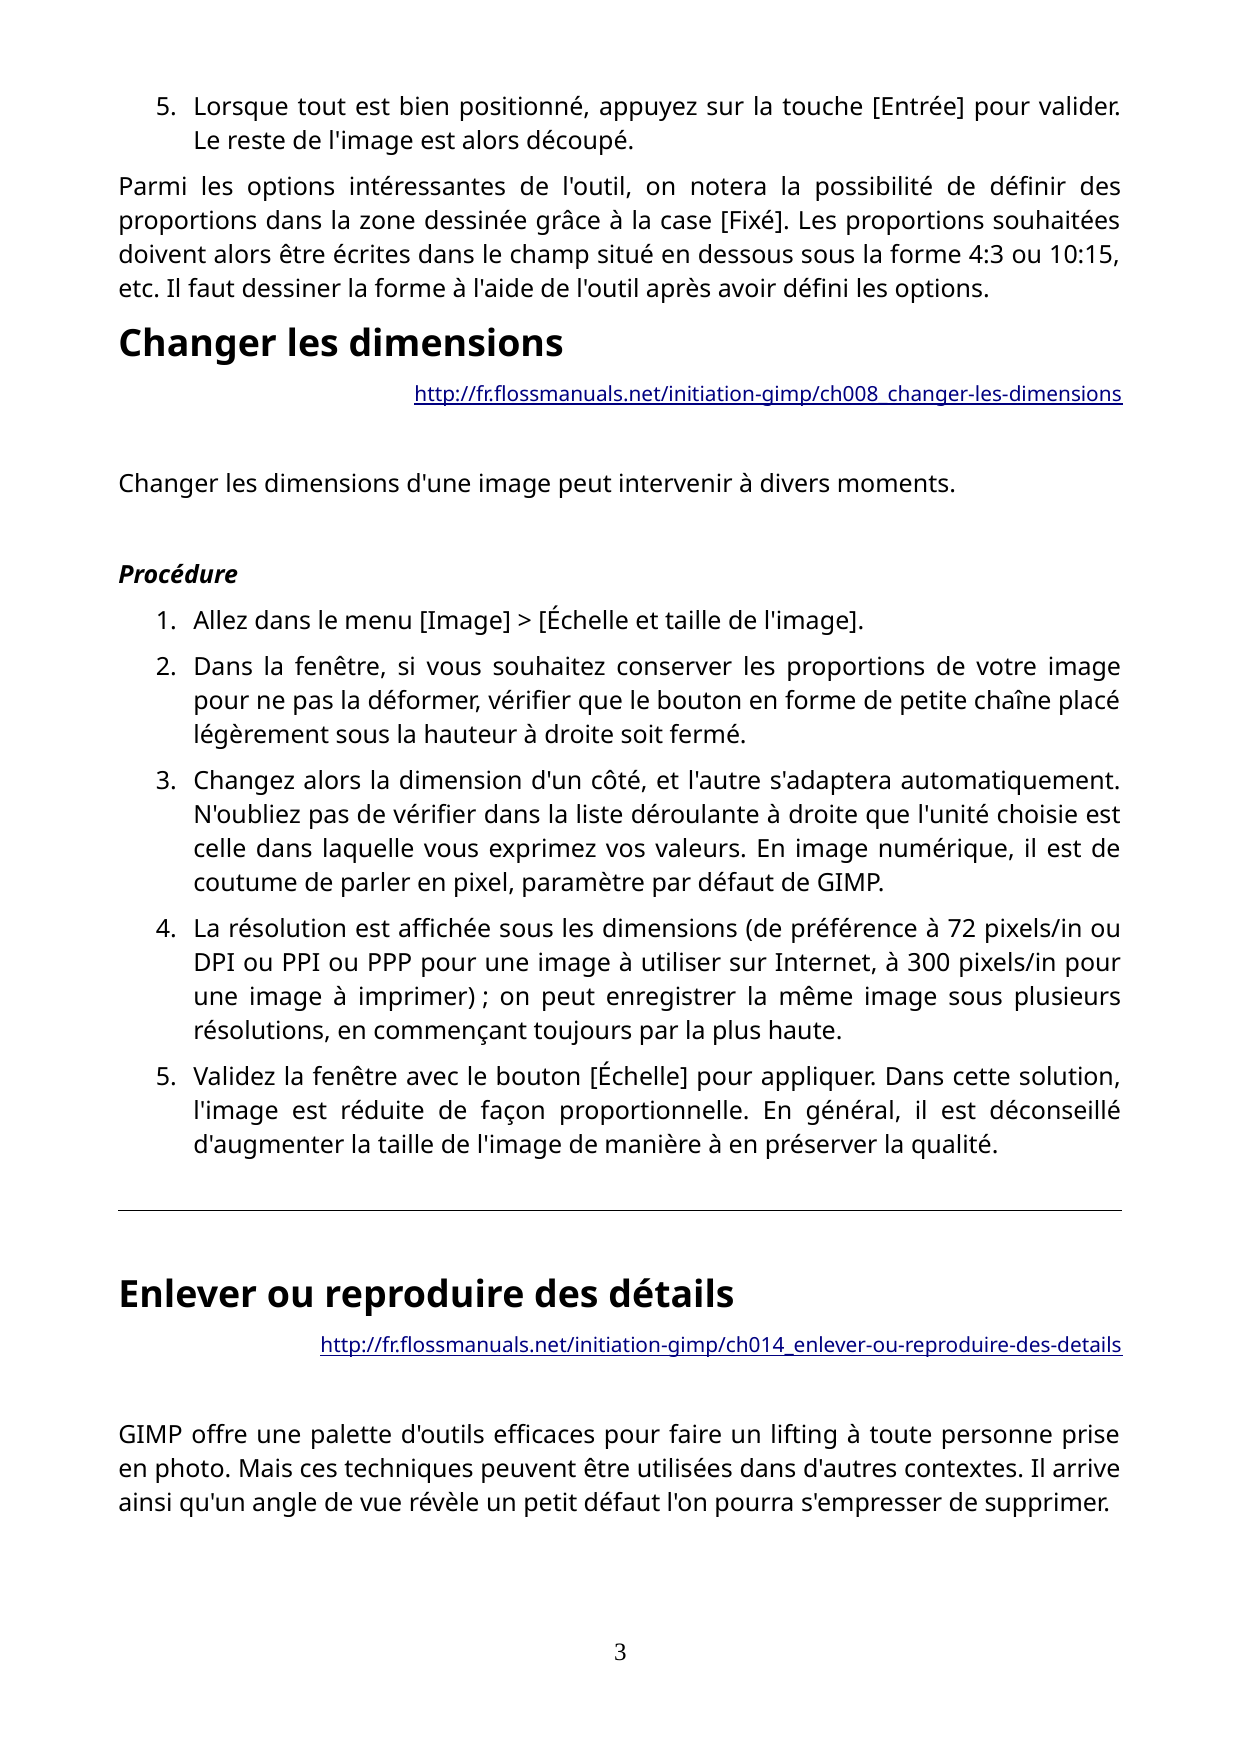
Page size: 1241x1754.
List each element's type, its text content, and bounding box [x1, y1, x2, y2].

list Dans la fenêtre, si vous souhaitez conserver les proportions de votre image pour ne pas la déformer, vérifier que le bouton en forme de petite chaîne placé légèrement sous la hauteur à droite soit fermé. [156, 649, 1122, 751]
list Allez dans le menu [Image] > [Échelle et taille de l'image]. [156, 603, 1122, 637]
text GIMP offre une palette d'outils efficaces pour faire un lifting à toute personne prise en photo. Mais ces techniques peuvent être utilisées dans d'autres contextes. Il arrive ainsi qu'un angle de vue révèle un petit défaut l'on pourra s'empresser de supprimer. [118, 1417, 1122, 1519]
text Procédure [118, 557, 1122, 591]
subtitle Changer les dimensions [118, 316, 1122, 367]
text Parmi les options intéressantes de l'outil, on notera la possibilité de définir des proportions dans la zone dessinée grâce à la case [Fixé]. Les proportions souhaitées doivent alors être écrites dans le champ situé en dessous sous la forme 4:3 ou 10:15, etc. Il faut dessiner la forme à l'aide de l'outil après avoir défini les options. [118, 168, 1122, 305]
text http://fr.flossmanuals.net/initiation-gimp/ch008_changer-les-dimensions [118, 379, 1122, 408]
text Changer les dimensions d'une image peut intervenir à divers moments. [118, 465, 1122, 499]
list La résolution est affichée sous les dimensions (de préférence à 72 pixels/in ou DPI ou PPI ou PPP pour une image à utiliser sur Internet, à 300 pixels/in pour une image à imprimer) ; on peut enregistrer la même image sous plusieurs résolutions, en commençant toujours par la plus haute. [156, 911, 1122, 1047]
list Lorsque tout est bien positionné, appuyez sur la touche [Entrée] pour valider. Le reste de l'image est alors découpé. [156, 88, 1122, 157]
subtitle Enlever ou reproduire des détails [118, 1268, 1122, 1319]
list Validez la fenêtre avec le bouton [Échelle] pour appliquer. Dans cette solution, l'image est réduite de façon proportionnelle. En général, il est déconseillé d'augmenter la taille de l'image de manière à en préserver la qualité. [156, 1059, 1122, 1161]
text http://fr.flossmanuals.net/initiation-gimp/ch014_enlever-ou-reproduire-des-details [118, 1331, 1122, 1359]
list Changez alors la dimension d'un côté, et l'autre s'adaptera automatiquement. N'oubliez pas de vérifier dans la liste déroulante à droite que l'unité choisie est celle dans laquelle vous exprimez vos valeurs. En image numérique, il est de coutume de parler en pixel, paramètre par défaut de GIMP. [156, 763, 1122, 899]
